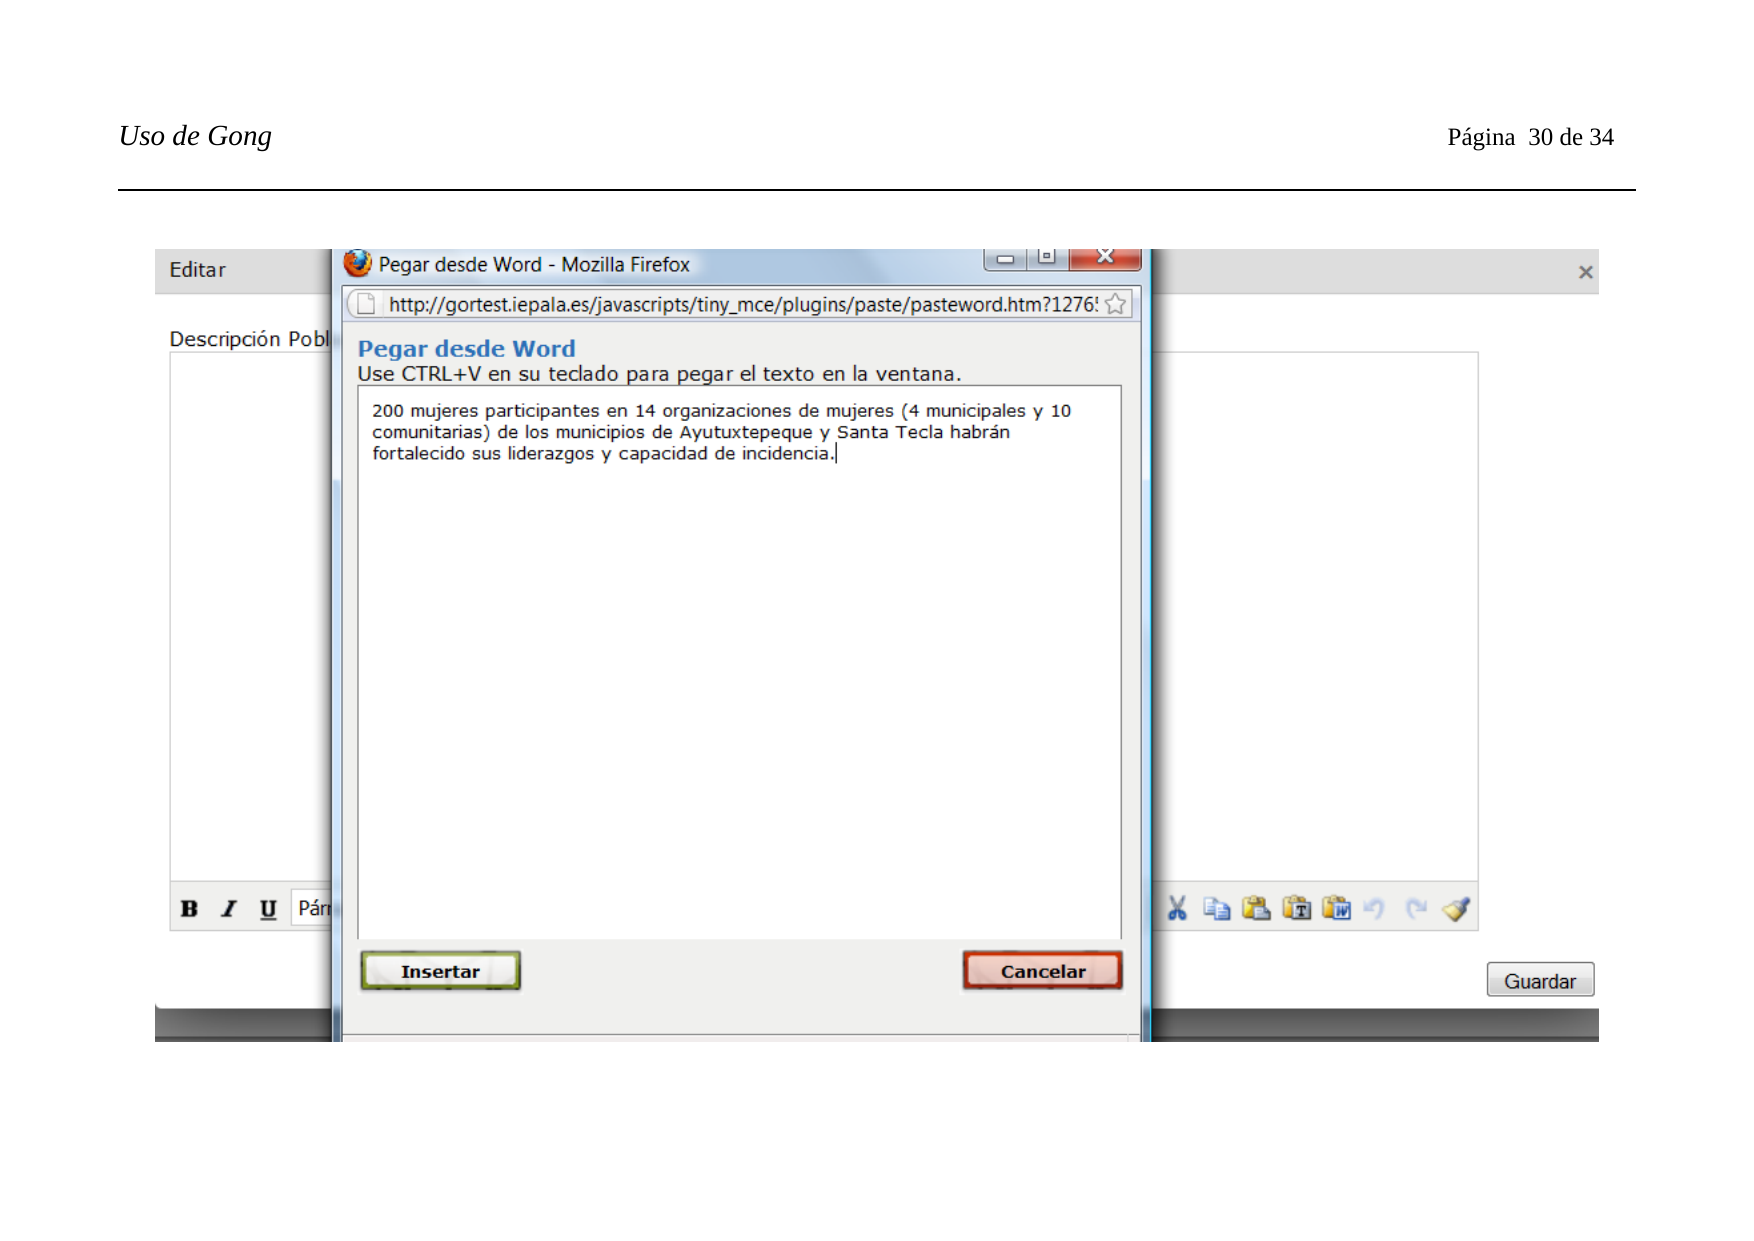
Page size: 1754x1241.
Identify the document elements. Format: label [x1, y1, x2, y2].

picture [155, 249, 1599, 1042]
